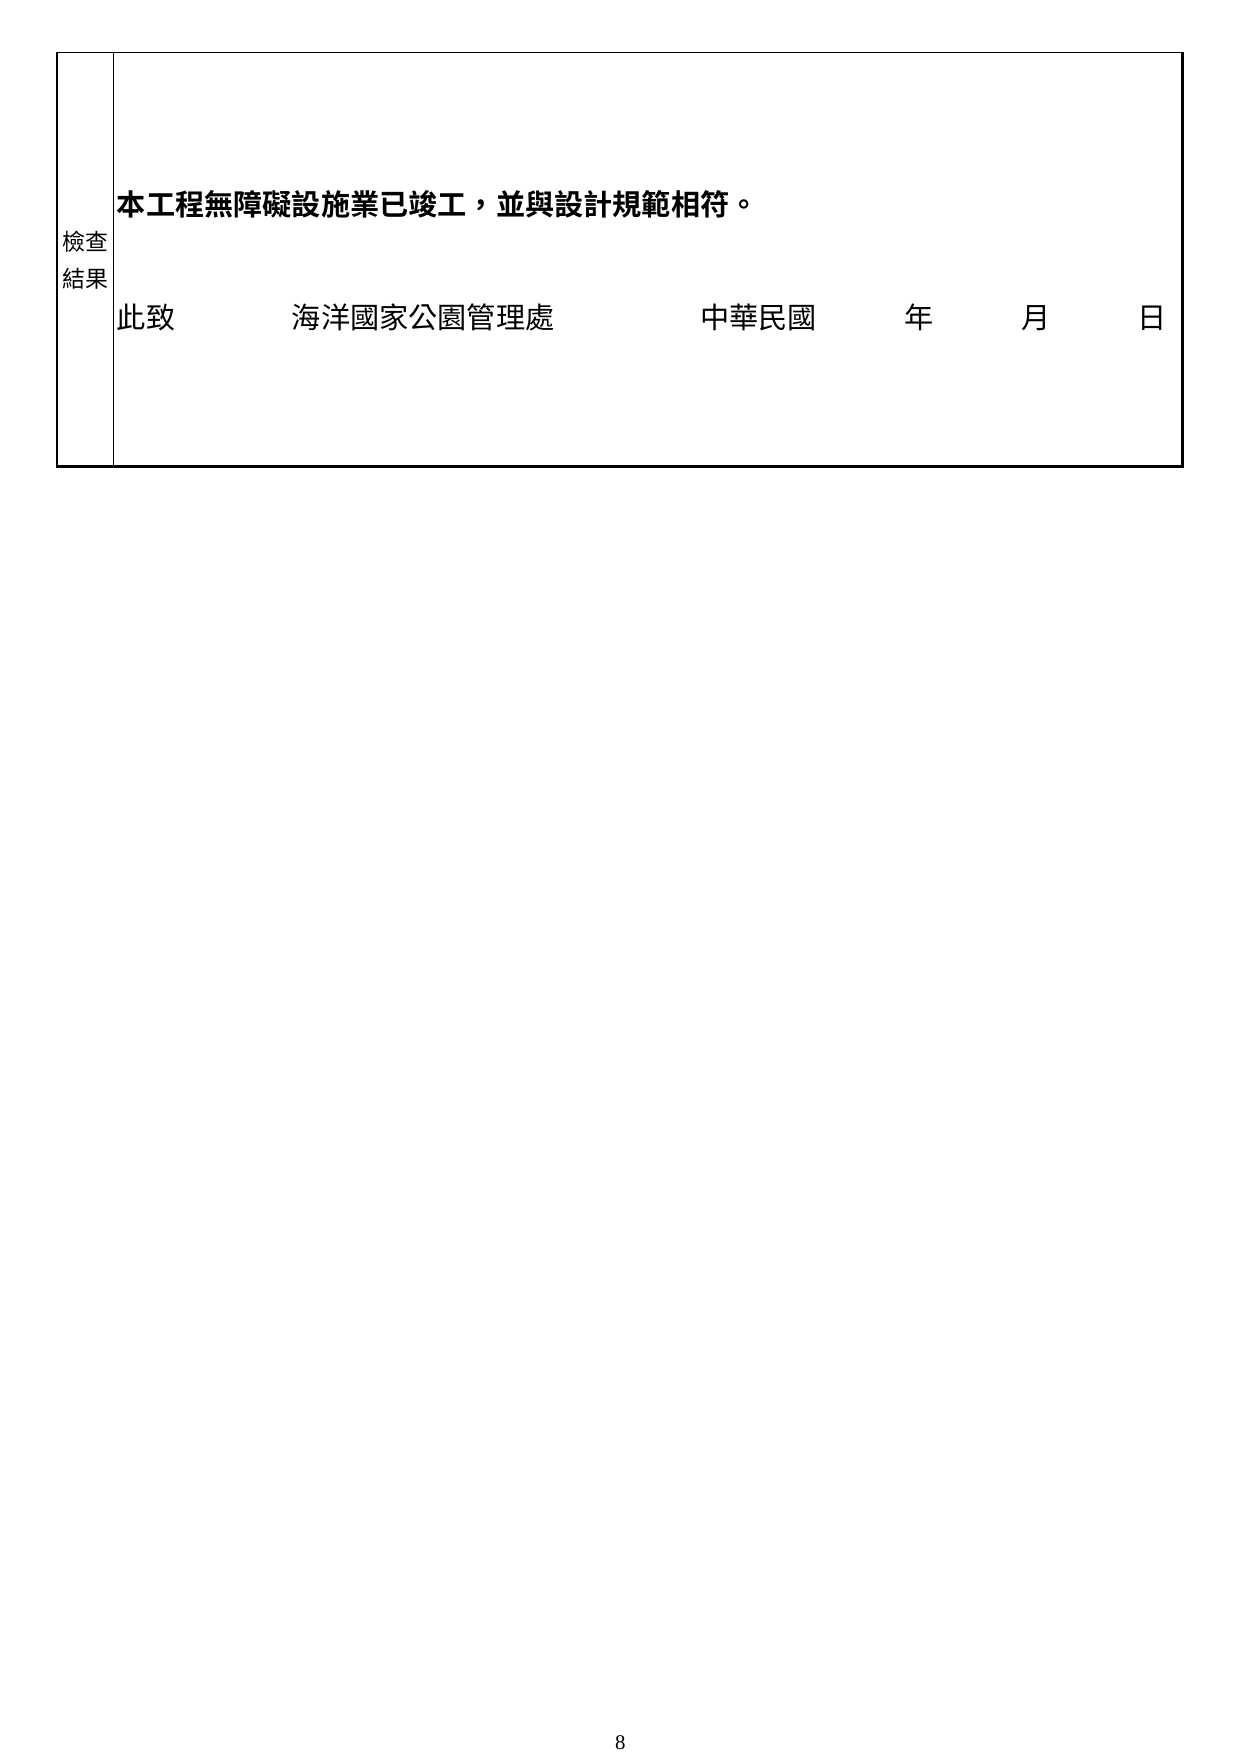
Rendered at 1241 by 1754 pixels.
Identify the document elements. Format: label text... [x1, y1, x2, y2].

table_cell 本工程無障礙設施業已竣工，並與設計規範相符。 此致 海洋國家公園管理處 中華民國 年 月 日 [114, 53, 1181, 465]
table_cell 檢查結果 [58, 53, 113, 465]
